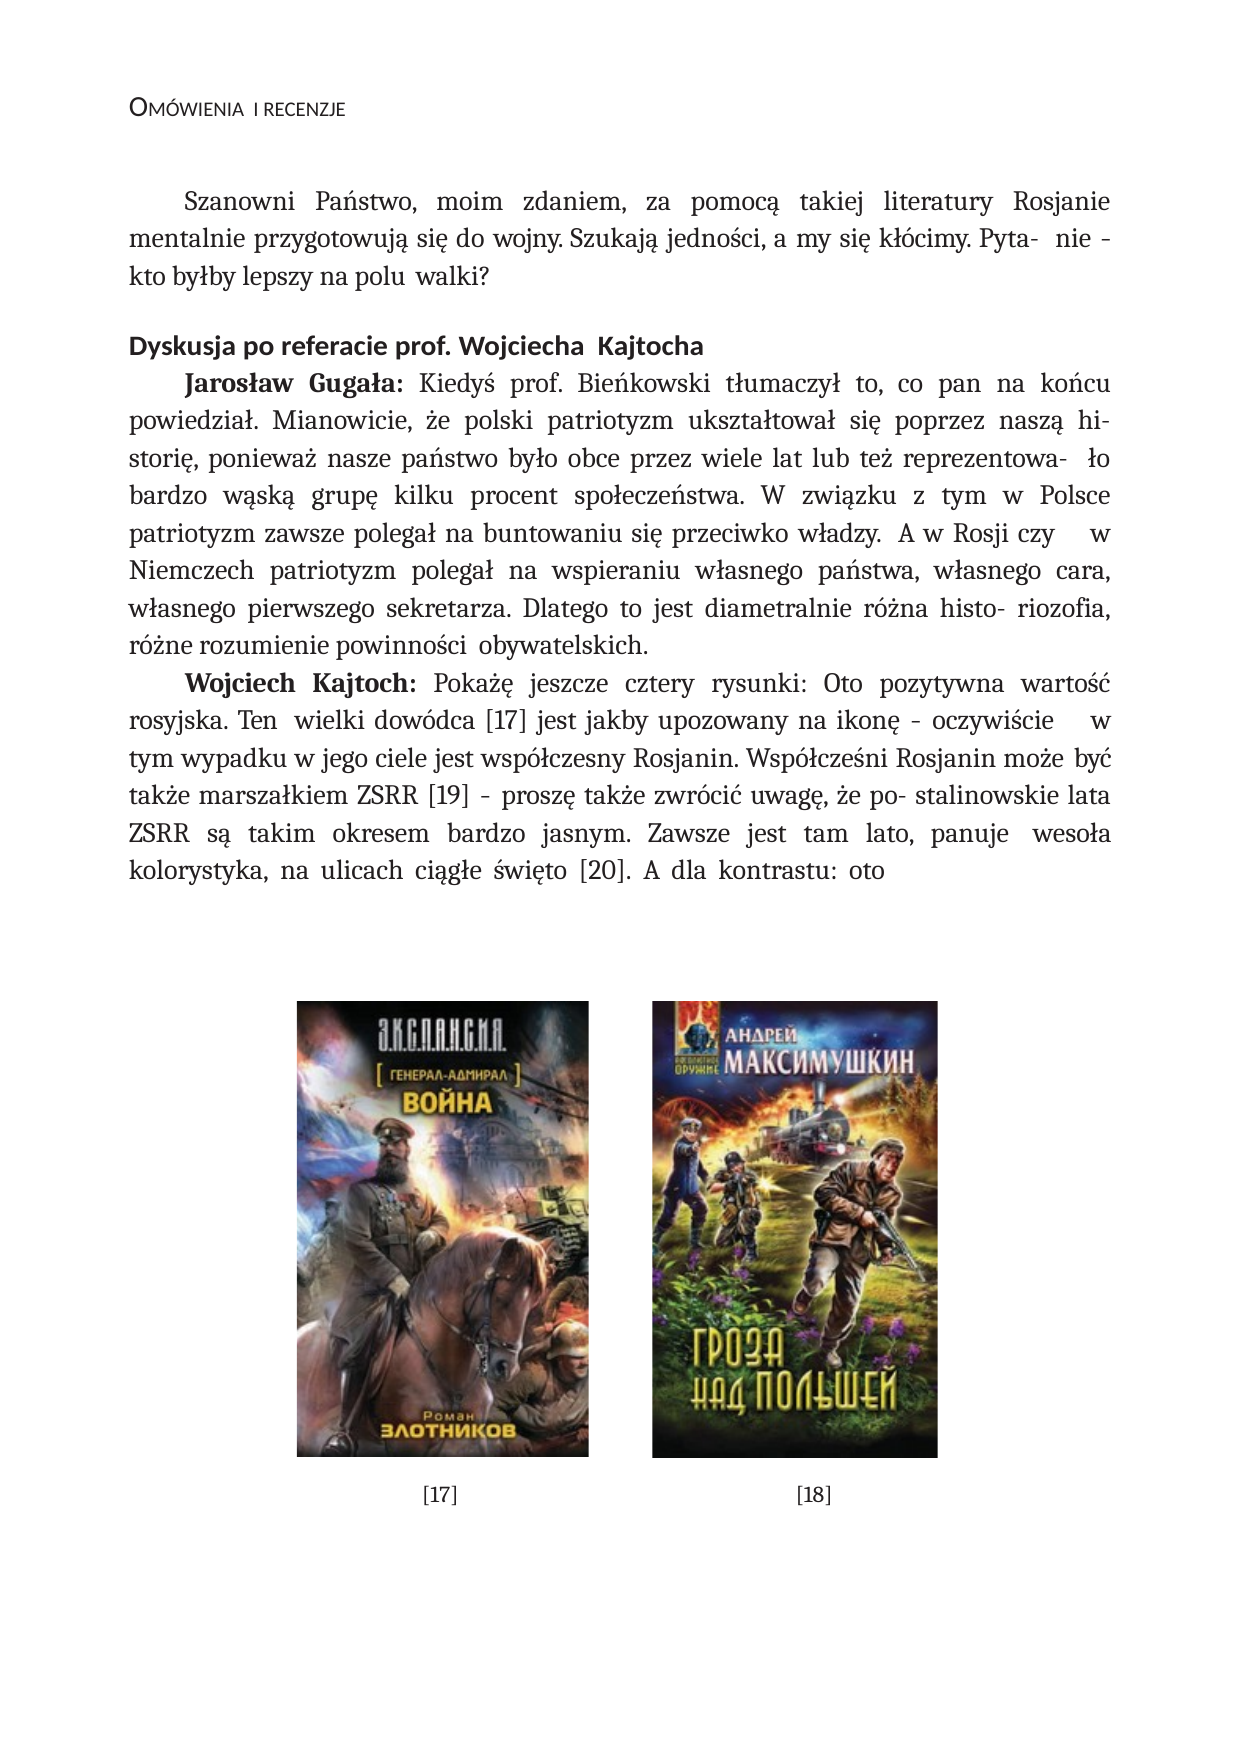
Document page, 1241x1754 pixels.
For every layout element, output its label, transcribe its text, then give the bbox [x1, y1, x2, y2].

subtitle Dyskusja po referacie prof. Wojciecha Kajtocha [128, 328, 1123, 362]
text Jarosław Gugała: Kiedyś prof. Bieńkowski tłumaczył to, co pan na końcu powiedział. Mianowicie, że polski patriotyzm ukształtował się poprzez naszą hi- storię, ponieważ nasze państwo było obce przez wiele lat lub też reprezentowa- ło bardzo wąską grupę kilku procent społeczeństwa. W związku z tym w Polsce patriotyzm zawsze polegał na buntowaniu się przeciwko władzy. A w Rosji czy w Niemczech patriotyzm polegał na wspieraniu własnego państwa, własnego cara, własnego pierwszego sekretarza. Dlatego to jest diametralnie różna histo- riozofia, różne rozumienie powinności obywatelskich. [128, 367, 1112, 662]
picture [296, 1001, 589, 1457]
text Wojciech Kajtoch: Pokażę jeszcze cztery rysunki: Oto pozytywna wartość rosyjska. Ten wielki dowódca [17] jest jakby upozowany na ikonę - oczywiście w tym wypadku w jego ciele jest współczesny Rosjanin. Współcześni Rosjanin może być także marszałkiem ZSRR [19] - proszę także zwrócić uwagę, że po- stalinowskie lata ZSRR są takim okresem bardzo jasnym. Zawsze jest tam lato, panuje wesoła kolorystyka, na ulicach ciągłe święto [20]. A dla kontrastu: oto [128, 667, 1112, 887]
text [17] [18] [422, 1021, 1123, 1508]
text OMÓWIENIA I RECENZJE [128, 88, 1123, 123]
picture [652, 1001, 938, 1458]
text Szanowni Państwo, moim zdaniem, za pomocą takiej literatury Rosjanie mentalnie przygotowują się do wojny. Szukają jedności, a my się kłócimy. Pyta- nie - kto byłby lepszy na polu walki? [128, 185, 1112, 292]
